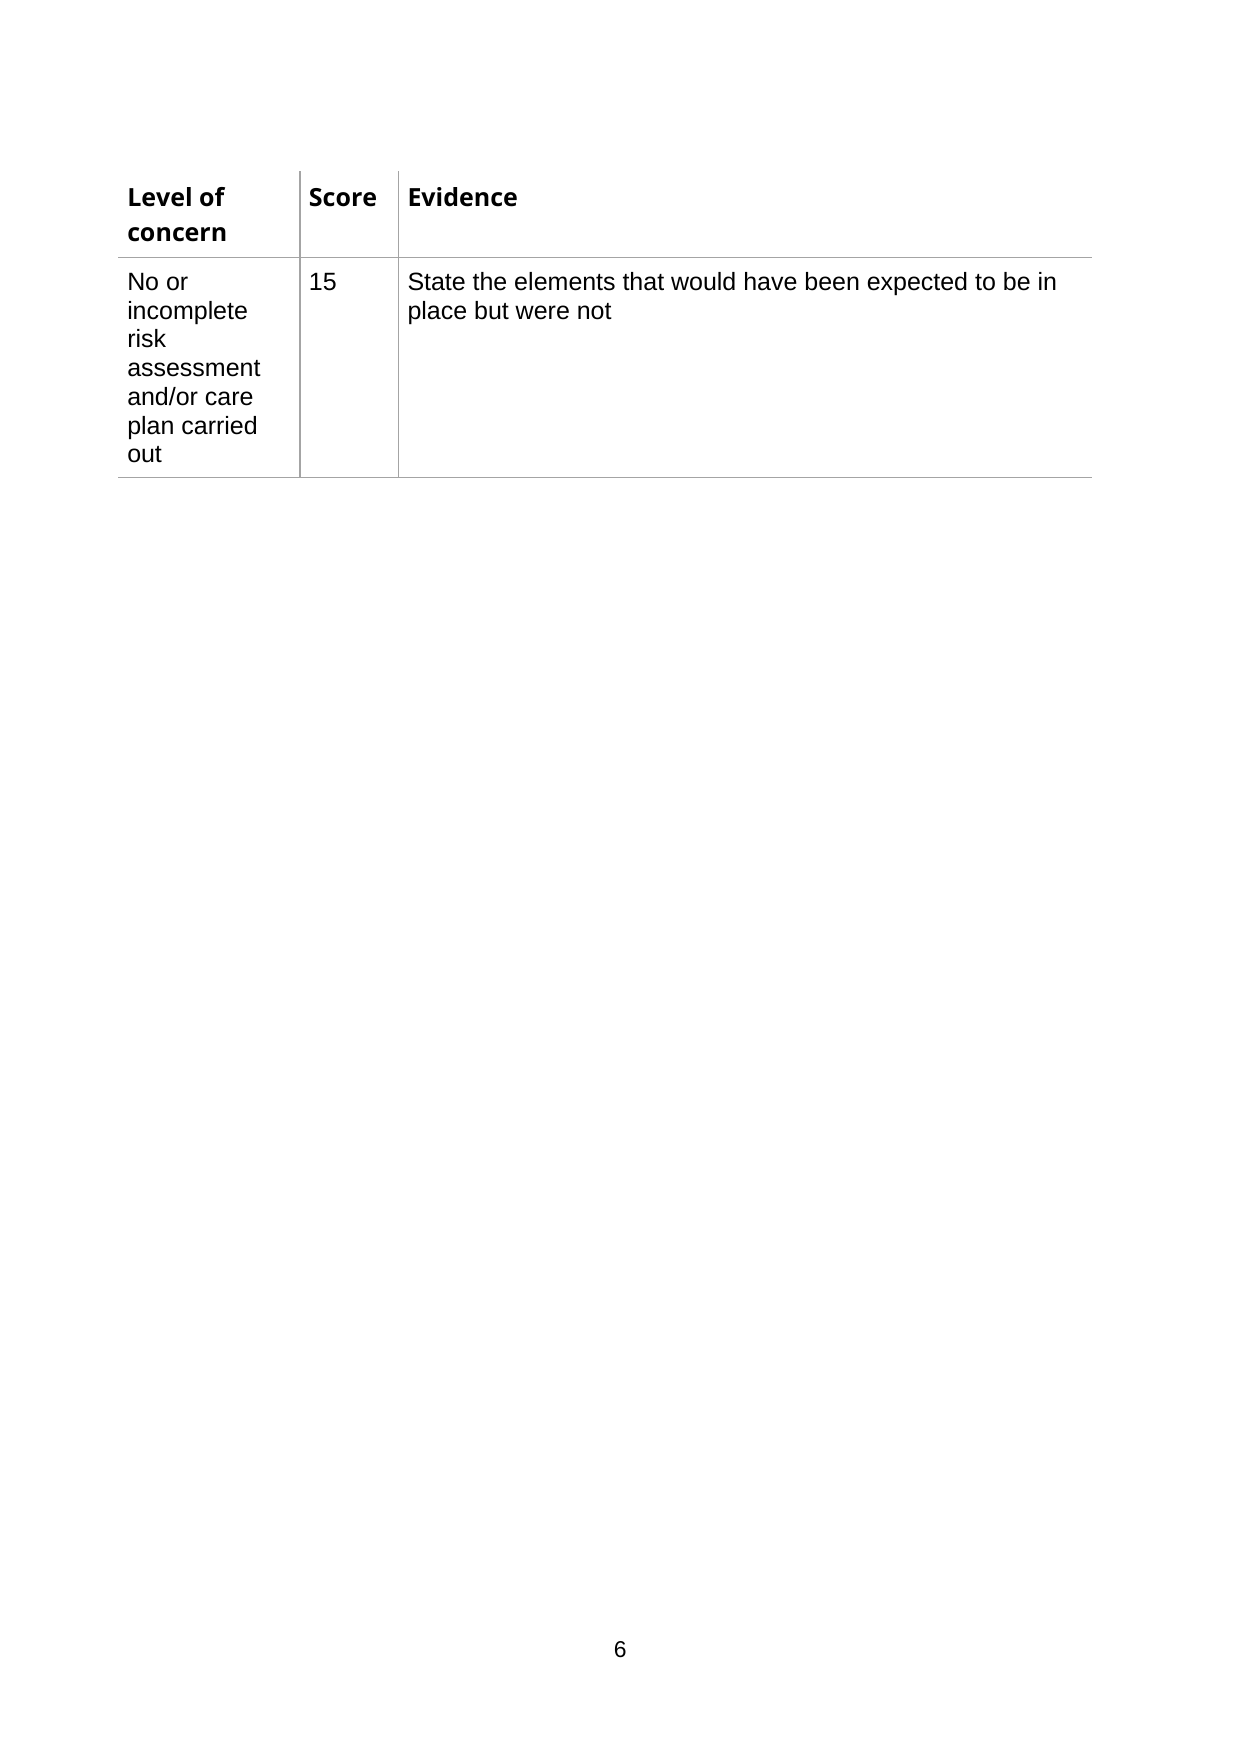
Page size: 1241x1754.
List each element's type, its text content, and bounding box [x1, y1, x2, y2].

table_header Evidence [399, 171, 1092, 257]
table_cell 15 [301, 258, 398, 477]
table_header Level of concern [118, 171, 299, 257]
table_header Score [301, 171, 398, 257]
table_cell No or incomplete risk assessment and/or care plan carried out [118, 258, 299, 477]
table_cell State the elements that would have been expected to be in place but were not [399, 258, 1092, 477]
